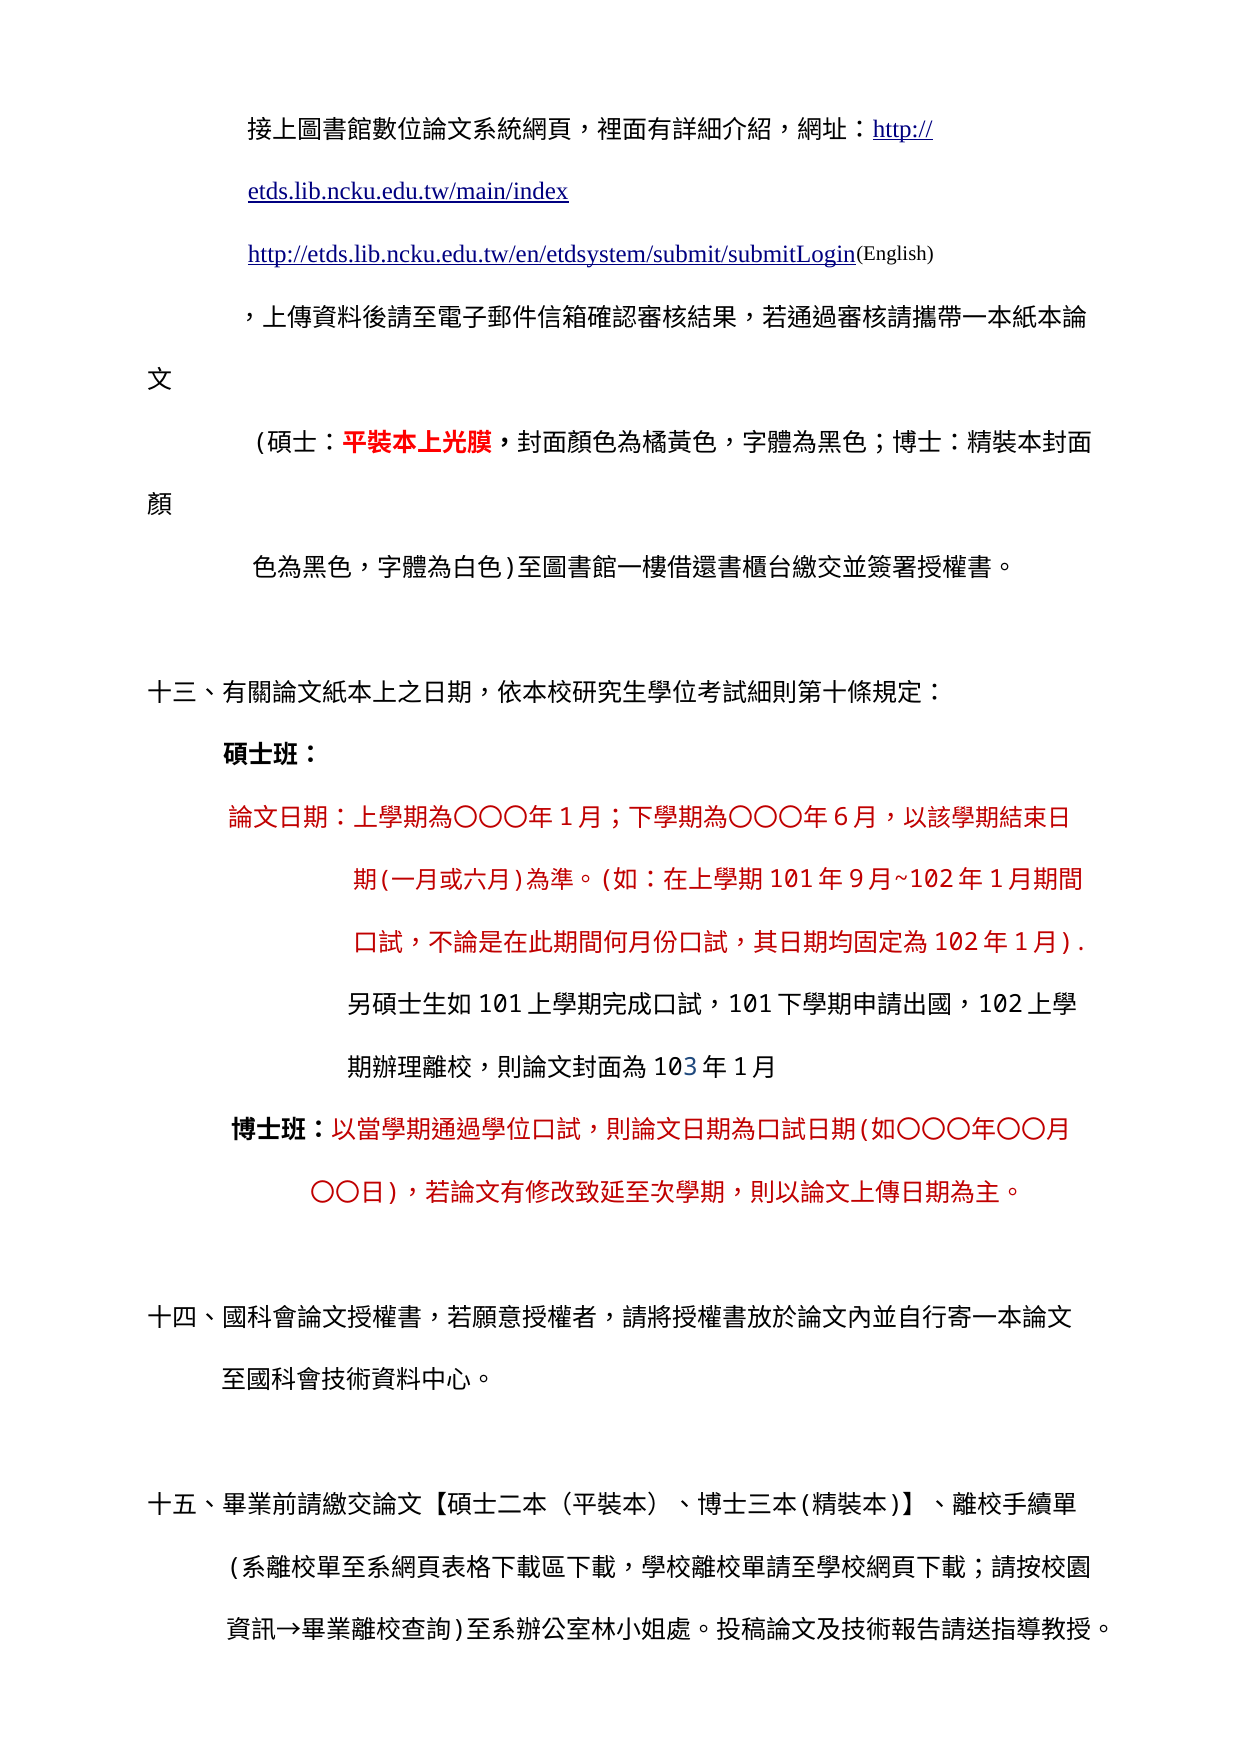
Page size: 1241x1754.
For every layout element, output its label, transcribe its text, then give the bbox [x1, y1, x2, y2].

text ，上傳資料後請至電子郵件信箱確認審核結果，若通過審核請攜帶一本紙本論文 [148, 274, 1093, 399]
text 十三、有關論文紙本上之日期，依本校研究生學位考試細則第十條規定： [148, 649, 1093, 711]
text (碩士：平裝本上光膜，封面顏色為橘黃色，字體為黑色；博士：精裝本封面顏 [148, 399, 1093, 524]
text 論文日期：上學期為〇〇〇年1月；下學期為〇〇〇年6月，以該學期結束日期(一月或六月)為準。(如：在上學期101年9月~102年1月期間口試，不論是在此期間何月份口試，其日期均固定為102年1月). [228, 774, 1093, 961]
text 博士班：以當學期通過學位口試，則論文日期為口試日期(如〇〇〇年〇〇月〇〇日)，若論文有修改致延至次學期，則以論文上傳日期為主。 [148, 1086, 1093, 1211]
text 色為黑色，字體為白色)至圖書館一樓借還書櫃台繳交並簽署授權書。 [148, 524, 1093, 586]
text 十五、畢業前請繳交論文【碩士二本（平裝本）、博士三本(精裝本)】、離校手續單(系離校單至系網頁表格下載區下載，學校離校單請至學校網頁下載；請按校園資訊→畢業離校查詢)至系辦公室林小姐處。投稿論文及技術報告請送指導教授。 [148, 1461, 1093, 1649]
text 碩士班： [148, 711, 1093, 774]
text 另碩士生如101上學期完成口試，101下學期申請出國，102上學期辦理離校，則論文封面為103年1月 [348, 961, 1093, 1086]
text http://etds.lib.ncku.edu.tw/en/etdsystem/submit/submitLogin(English) [248, 211, 1093, 274]
text 接上圖書館數位論文系統網頁，裡面有詳細介紹，網址：http://etds.lib.ncku.edu.tw/main/index [148, 86, 1093, 211]
text 十四、國科會論文授權書，若願意授權者，請將授權書放於論文內並自行寄一本論文至國科會技術資料中心。 [147, 1274, 1093, 1399]
